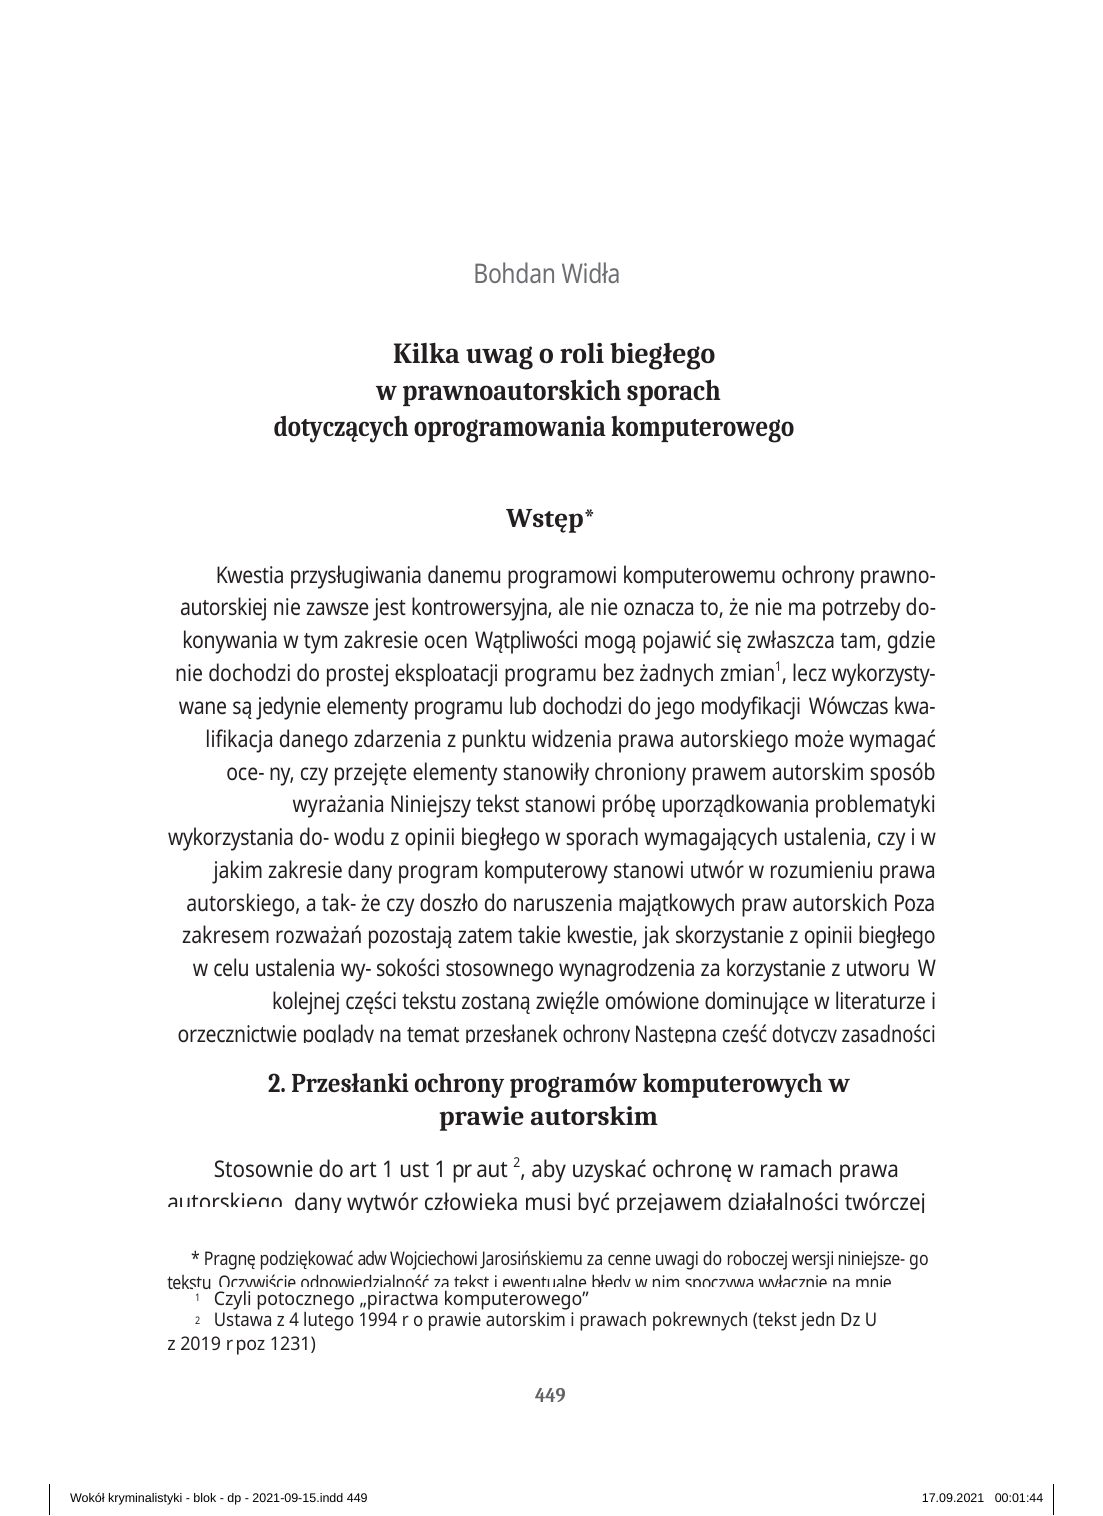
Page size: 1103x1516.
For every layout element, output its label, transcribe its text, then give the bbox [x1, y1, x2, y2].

text Wstęp* [503, 503, 599, 534]
text 2 [195, 1313, 202, 1326]
text 449 [535, 1385, 569, 1408]
text Kilka uwag o roli biegłego w prawnoautorskich sporach [376, 338, 742, 407]
text 00:01:44 [994, 1491, 1045, 1505]
text Ustawa z 4 lutego 1994 r o prawie autorskim i prawach pokrewnych (tekst jedn Dz U [214, 1310, 937, 1331]
text Wokół kryminalistyki - blok - dp - 2021-09-15.indd 449 [70, 1491, 377, 1505]
text Bohdan Widła [473, 255, 631, 289]
text 2. Przesłanki ochrony programów komputerowych w prawie autorskim [268, 1068, 858, 1132]
text dotyczących oprogramowania komputerowego [273, 410, 831, 443]
text z 2019 r poz 1231) [167, 1330, 329, 1355]
text Kwestia przysługiwania danemu programowi komputerowemu ochrony prawno- autorskiej nie zawsze jest kontrowersyjna, ale nie oznacza to, że nie ma potrzeby do- konywania w tym zakresie ocen Wątpliwości mogą pojawić się zwłaszcza tam, gdzie nie dochodzi do prostej eksploatacji programu bez żadnych zmian1, lecz wykorzysty- wane są jedynie elementy programu lub dochodzi do jego modyfikacji Wówczas kwa- lifikacja danego zdarzenia z punktu widzenia prawa autorskiego może wymagać oce- ny, czy przejęte elementy stanowiły chroniony prawem autorskim sposób wyrażania Niniejszy tekst stanowi próbę uporządkowania problematyki wykorzystania do- wodu z opinii biegłego w sporach wymagających ustalenia, czy i w jakim zakresie dany program komputerowy stanowi utwór w rozumieniu prawa autorskiego, a tak- że czy doszło do naruszenia majątkowych praw autorskich Poza zakresem rozważań pozostają zatem takie kwestie, jak skorzystanie z opinii biegłego w celu ustalenia wy- sokości stosownego wynagrodzenia za korzystanie z utworu W kolejnej części tekstu zostaną zwięźle omówione dominujące w literaturze i orzecznictwie poglądy na temat przesłanek ochrony Następna część dotyczy zasadności oraz sposobu przeprowadze- nia dowodu z opinii biegłego w kilku typowych rodzajach spraw Ostatnia część tekstu stanowi podsumowanie Rozważania ograniczają się do procedury cywilnej [167, 558, 936, 1043]
text 1 [195, 1290, 202, 1304]
text Stosownie do art 1 ust 1 pr aut 2, aby uzyskać ochronę w ramach prawa autorskiego, dany wytwór człowieka musi być przejawem działalności twórczej [167, 1153, 936, 1213]
text 17.09.2021 [922, 1491, 986, 1505]
text Czyli potocznego „piractwa komputerowego” [214, 1288, 937, 1310]
text * Pragnę podziękować adw Wojciechowi Jarosińskiemu za cenne uwagi do roboczej wersji niniejsze- go tekstu Oczywiście odpowiedzialność za tekst i ewentualne błędy w nim spoczywa wyłącznie na mnie [167, 1246, 937, 1291]
